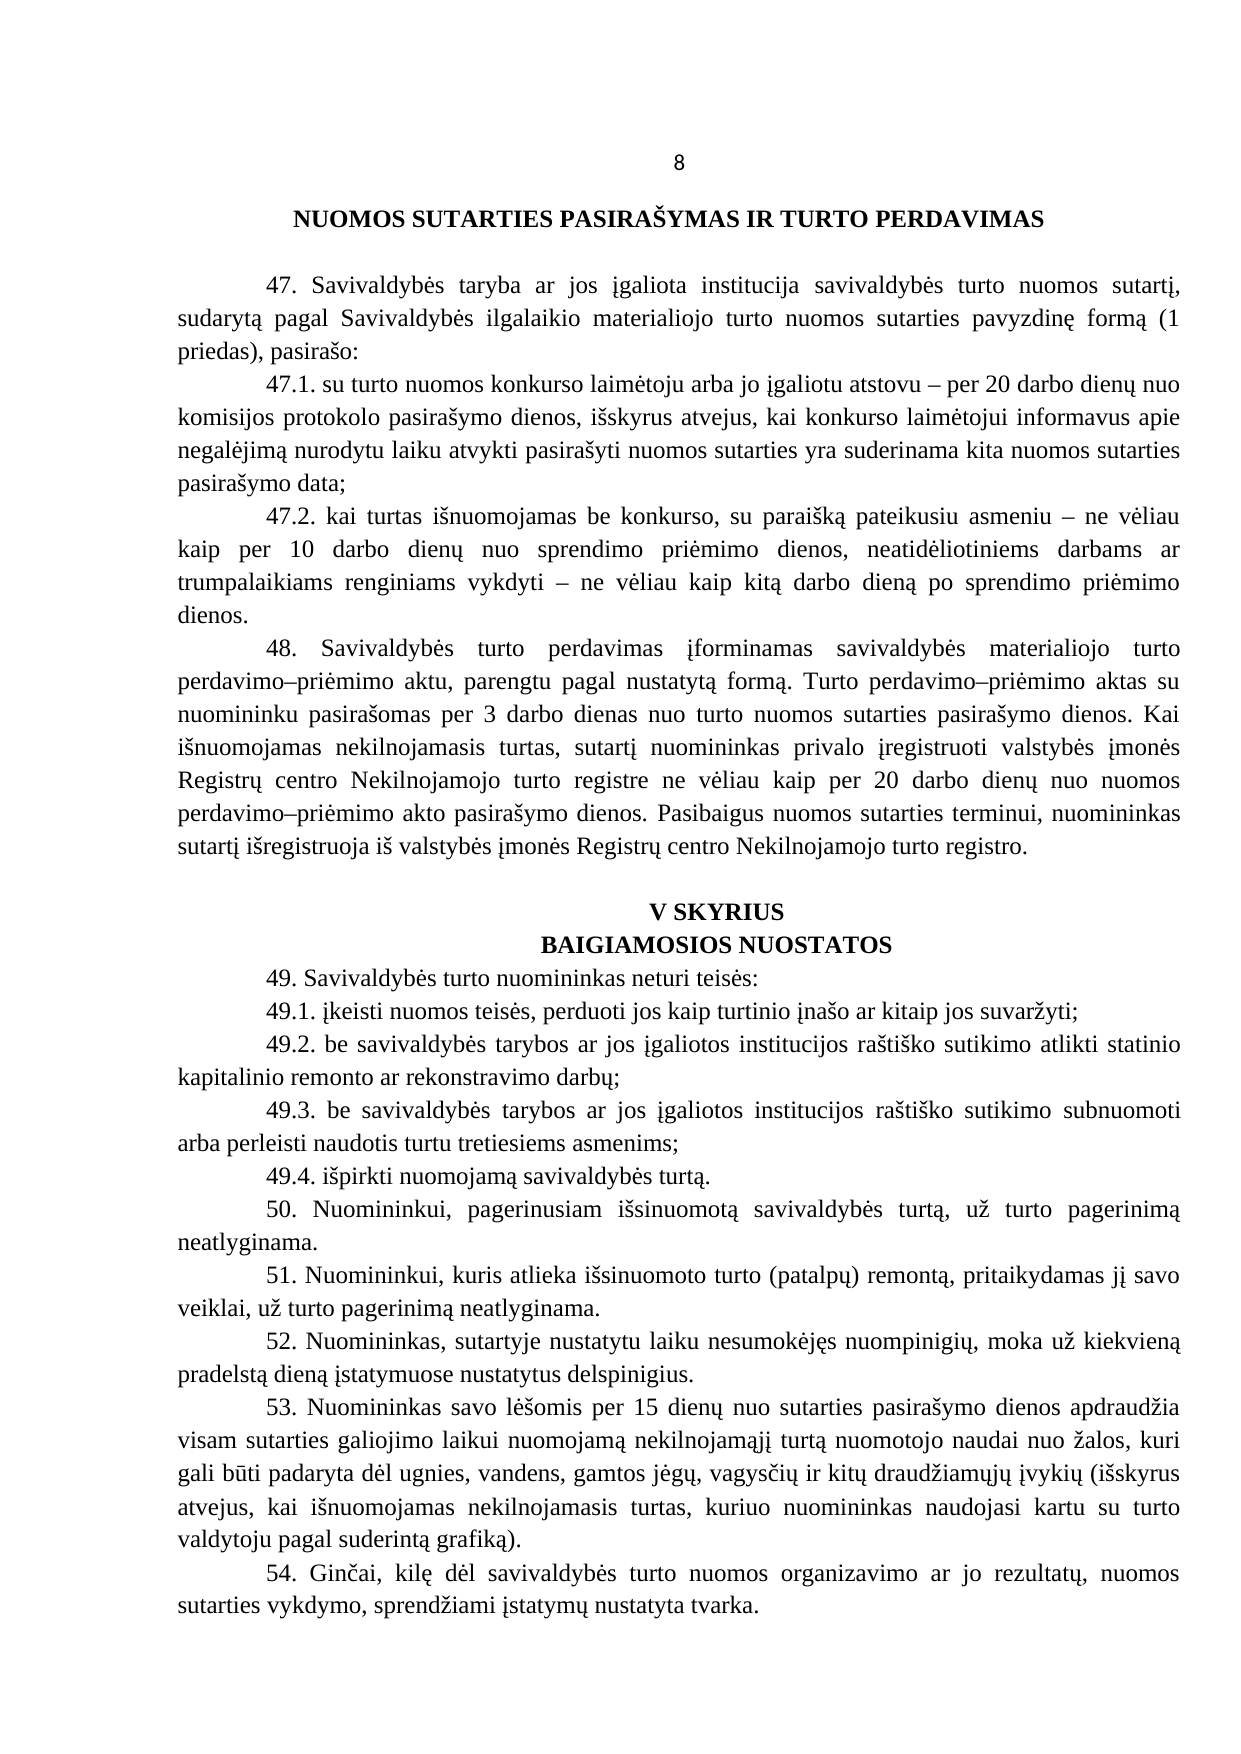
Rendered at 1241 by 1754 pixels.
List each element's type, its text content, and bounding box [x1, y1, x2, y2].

text 53. Nuomininkas savo lėšomis per 15 dienų nuo sutarties pasirašymo dienos apdraudžia visam sutarties galiojimo laikui nuomojamą nekilnojamąjį turtą nuomotojo naudai nuo žalos, kuri gali būti padaryta dėl ugnies, vandens, gamtos jėgų, vagysčių ir kitų draudžiamųjų įvykių (išskyrus atvejus, kai išnuomojamas nekilnojamasis turtas, kuriuo nuomininkas naudojasi kartu su turto valdytoju pagal suderintą grafiką). [177, 1392, 1181, 1553]
text NUOMOS SUTARTIES PASIRAŠYMAS IR TURTO PERDAVIMAS [177, 204, 1161, 232]
text 49.2. be savivaldybės tarybos ar jos įgaliotos institucijos raštiško sutikimo atlikti statinio kapitalinio remonto ar rekonstravimo darbų; [177, 1029, 1181, 1091]
text 47.1. su turto nuomos konkurso laimėtoju arba jo įgaliotu atstovu – per 20 darbo dienų nuo komisijos protokolo pasirašymo dienos, išskyrus atvejus, kai konkurso laimėtojui informavus apie negalėjimą nurodytu laiku atvykti pasirašyti nuomos sutarties yra suderinama kita nuomos sutarties pasirašymo data; [177, 369, 1181, 497]
text BAIGIAMOSIOS NUOSTATOS [177, 930, 1181, 959]
text V SKYRIUS [177, 897, 1181, 926]
text 54. Ginčai, kilę dėl savivaldybės turto nuomos organizavimo ar jo rezultatų, nuomos sutarties vykdymo, sprendžiami įstatymų nustatyta tvarka. [177, 1558, 1181, 1619]
text 49.1. įkeisti nuomos teisės, perduoti jos kaip turtinio įnašo ar kitaip jos suvaržyti; [177, 996, 1181, 1025]
text 51. Nuomininkui, kuris atlieka išsinuomoto turto (patalpų) remontą, pritaikydamas jį savo veiklai, už turto pagerinimą neatlyginama. [177, 1260, 1181, 1322]
text 48. Savivaldybės turto perdavimas įforminamas savivaldybės materialiojo turto perdavimo–priėmimo aktu, parengtu pagal nustatytą formą. Turto perdavimo–priėmimo aktas su nuomininku pasirašomas per 3 darbo dienas nuo turto nuomos sutarties pasirašymo dienos. Kai išnuomojamas nekilnojamasis turtas, sutartį nuomininkas privalo įregistruoti valstybės įmonės Registrų centro Nekilnojamojo turto registre ne vėliau kaip per 20 darbo dienų nuo nuomos perdavimo–priėmimo akto pasirašymo dienos. Pasibaigus nuomos sutarties terminui, nuomininkas sutartį išregistruoja iš valstybės įmonės Registrų centro Nekilnojamojo turto registro. [177, 633, 1181, 860]
text 49.3. be savivaldybės tarybos ar jos įgaliotos institucijos raštiško sutikimo subnuomoti arba perleisti naudotis turtu tretiesiems asmenims; [177, 1095, 1181, 1157]
text 47.2. kai turtas išnuomojamas be konkurso, su paraišką pateikusiu asmeniu – ne vėliau kaip per 10 darbo dienų nuo sprendimo priėmimo dienos, neatidėliotiniems darbams ar trumpalaikiams renginiams vykdyti – ne vėliau kaip kitą darbo dieną po sprendimo priėmimo dienos. [177, 501, 1181, 629]
text 49. Savivaldybės turto nuomininkas neturi teisės: [177, 963, 1181, 992]
text 50. Nuomininkui, pagerinusiam išsinuomotą savivaldybės turtą, už turto pagerinimą neatlyginama. [177, 1194, 1181, 1256]
text 52. Nuomininkas, sutartyje nustatytu laiku nesumokėjęs nuompinigių, moka už kiekvieną pradelstą dieną įstatymuose nustatytus delspinigius. [177, 1326, 1181, 1388]
text 49.4. išpirkti nuomojamą savivaldybės turtą. [177, 1161, 1181, 1190]
text 47. Savivaldybės taryba ar jos įgaliota institucija savivaldybės turto nuomos sutartį, sudarytą pagal Savivaldybės ilgalaikio materialiojo turto nuomos sutarties pavyzdinę formą (1 priedas), pasirašo: [177, 270, 1181, 364]
